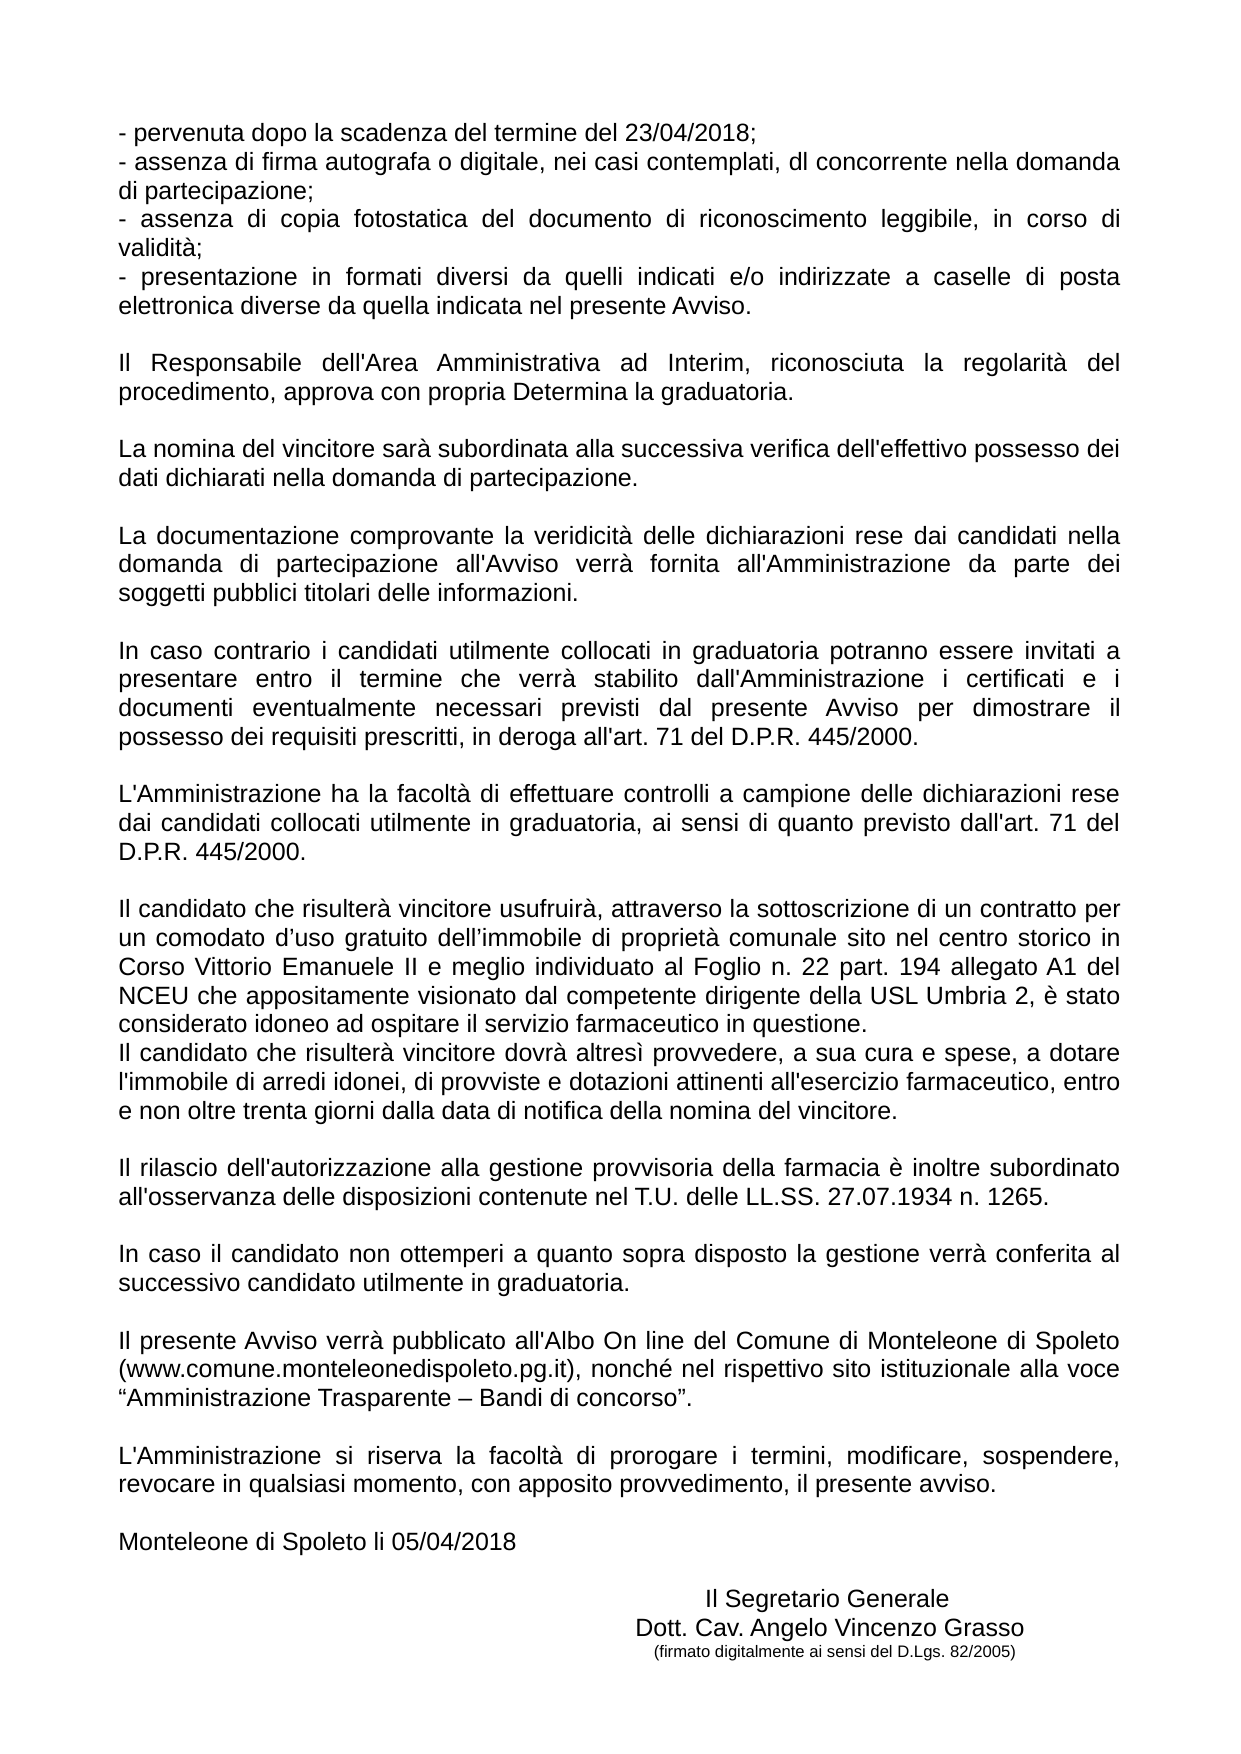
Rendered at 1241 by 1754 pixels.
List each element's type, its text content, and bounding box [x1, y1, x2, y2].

text Il presente Avviso verrà pubblicato all'Albo On line del Comune di Monteleone di Spoleto (www.comune.monteleonedispoleto.pg.it), nonché nel rispettivo sito istituzionale alla voce “Amministrazione Trasparente – Bandi di concorso”. [118, 1326, 1122, 1412]
text Il candidato che risulterà vincitore dovrà altresì provvedere, a sua cura e spese, a dotare l'immobile di arredi idonei, di provviste e dotazioni attinenti all'esercizio farmaceutico, entro e non oltre trenta giorni dalla data di notifica della nomina del vincitore. [118, 1038, 1122, 1124]
text Il rilascio dell'autorizzazione alla gestione provvisoria della farmacia è inoltre subordinato all'osservanza delle disposizioni contenute nel T.U. delle LL.SS. 27.07.1934 n. 1265. [118, 1153, 1122, 1211]
text La nomina del vincitore sarà subordinata alla successiva verifica dell'effettivo possesso dei dati dichiarati nella domanda di partecipazione. [118, 434, 1122, 492]
text - assenza di copia fotostatica del documento di riconoscimento leggibile, in corso di validità; [118, 204, 1122, 262]
text Il Segretario Generale [192, 1584, 1122, 1613]
text La documentazione comprovante la veridicità delle dichiarazioni rese dai candidati nella domanda di partecipazione all'Avviso verrà fornita all'Amministrazione da parte dei soggetti pubblici titolari delle informazioni. [118, 521, 1122, 607]
text In caso il candidato non ottemperi a quanto sopra disposto la gestione verrà conferita al successivo candidato utilmente in graduatoria. [118, 1239, 1122, 1297]
text - presentazione in formati diversi da quelli indicati e/o indirizzate a caselle di posta elettronica diverse da quella indicata nel presente Avviso. [118, 262, 1122, 319]
text Dott. Cav. Angelo Vincenzo Grasso [192, 1613, 1122, 1642]
text Il candidato che risulterà vincitore usufruirà, attraverso la sottoscrizione di un contratto per un comodato d’uso gratuito dell’immobile di proprietà comunale sito nel centro storico in Corso Vittorio Emanuele II e meglio individuato al Foglio n. 22 part. 194 allegato A1 del NCEU che appositamente visionato dal competente dirigente della USL Umbria 2, è stato considerato idoneo ad ospitare il servizio farmaceutico in questione. [118, 894, 1122, 1038]
text In caso contrario i candidati utilmente collocati in graduatoria potranno essere invitati a presentare entro il termine che verrà stabilito dall'Amministrazione i certificati e i documenti eventualmente necessari previsti dal presente Avviso per dimostrare il possesso dei requisiti prescritti, in deroga all'art. 71 del D.P.R. 445/2000. [118, 636, 1122, 751]
text - assenza di firma autografa o digitale, nei casi contemplati, dl concorrente nella domanda di partecipazione; [118, 147, 1122, 204]
text L'Amministrazione si riserva la facoltà di prorogare i termini, modificare, sospendere, revocare in qualsiasi momento, con apposito provvedimento, il presente avviso. [118, 1441, 1122, 1498]
text Monteleone di Spoleto li 05/04/2018 [118, 1527, 1122, 1556]
text - pervenuta dopo la scadenza del termine del 23/04/2018; [118, 118, 1122, 147]
text (firmato digitalmente ai sensi del D.Lgs. 82/2005) [635, 1642, 1122, 1661]
text L'Amministrazione ha la facoltà di effettuare controlli a campione delle dichiarazioni rese dai candidati collocati utilmente in graduatoria, ai sensi di quanto previsto dall'art. 71 del D.P.R. 445/2000. [118, 779, 1122, 866]
text Il Responsabile dell'Area Amministrativa ad Interim, riconosciuta la regolarità del procedimento, approva con propria Determina la graduatoria. [118, 348, 1122, 406]
